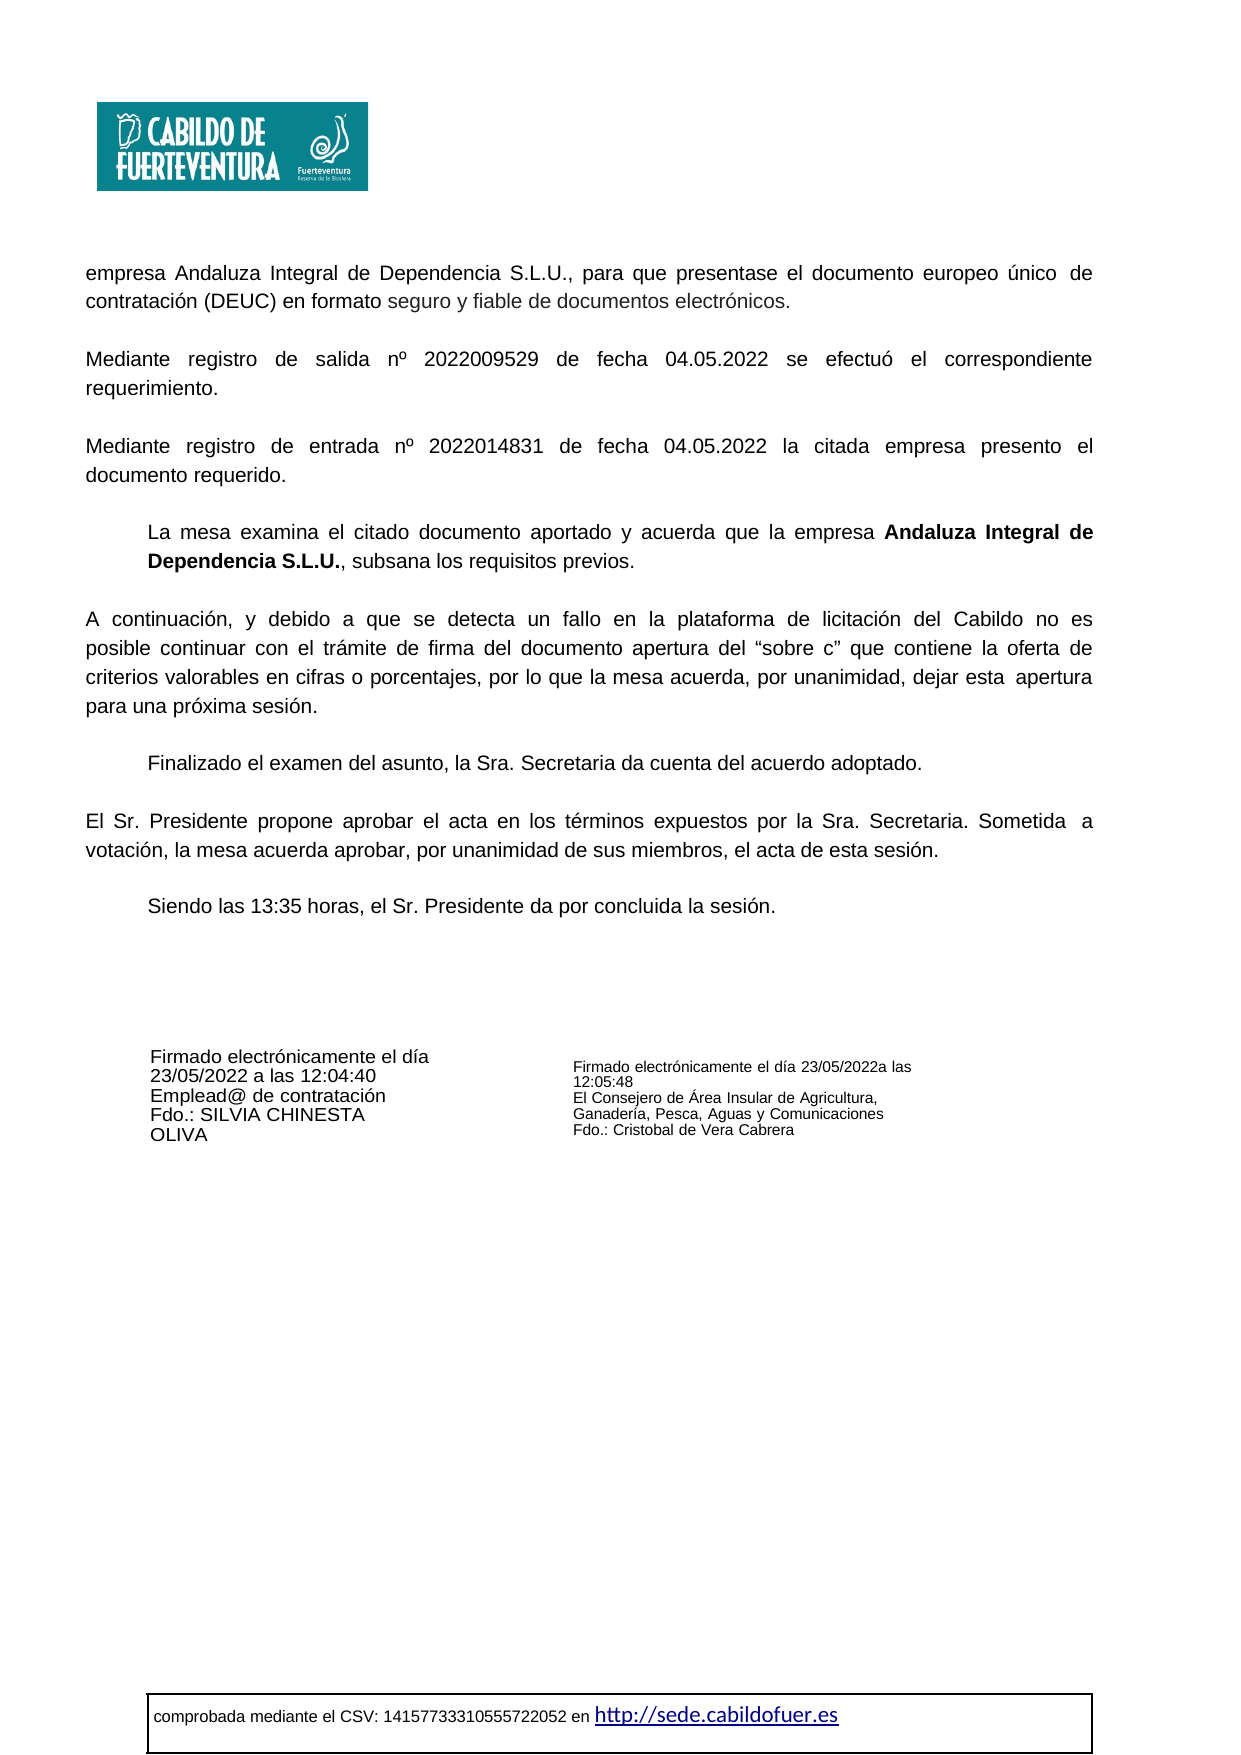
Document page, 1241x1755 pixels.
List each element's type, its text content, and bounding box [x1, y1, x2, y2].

text El Consejero de Área Insular de Agricultura, Ganadería, Pesca, Aguas y Comunicaciones Fdo.: Cristobal de Vera Cabrera [573, 1091, 917, 1138]
text Mediante registro de salida nº 2022009529 de fecha 04.05.2022 se efectuó el correspondiente requerimiento. [85, 347, 1093, 400]
text Emplead@ de contratación Fdo.: SILVIA CHINESTA OLIVA [150, 1087, 428, 1145]
text Mediante registro de entrada nº 2022014831 de fecha 04.05.2022 la citada empresa presento el documento requerido. [85, 433, 1093, 486]
text A continuación, y debido a que se detecta un fallo en la plataforma de licitación del Cabildo no es posible continuar con el trámite de firma del documento apertura del “sobre c” que contiene la oferta de criterios valorables en cifras o porcentajes, por lo que la mesa acuerda, por unanimidad, dejar esta apertura para una próxima sesión. [85, 607, 1093, 717]
text Firmado electrónicamente el día 23/05/2022 a las 12:04:40 [150, 1047, 429, 1087]
text El Sr. Presidente propone aprobar el acta en los términos expuestos por la Sra. Secretaria. Sometida a votación, la mesa acuerda aprobar, por unanimidad de sus miembros, el acta de esta sesión. [85, 808, 1093, 861]
text Finalizado el examen del asunto, la Sra. Secretaria da cuenta del acuerdo adoptado. [147, 751, 1107, 775]
text empresa Andaluza Integral de Dependencia S.L.U., para que presentase el documento europeo único de contratación (DEUC) en formato seguro y fiable de documentos electrónicos. [85, 260, 1093, 313]
text Firmado electrónicamente el día 23/05/2022a las 12:05:48 [573, 1059, 917, 1091]
text La mesa examina el citado documento aportado y acuerda que la empresa Andaluza Integral de Dependencia S.L.U., subsana los requisitos previos. [147, 520, 1093, 573]
text Siendo las 13:35 horas, el Sr. Presidente da por concluida la sesión. [147, 894, 1107, 918]
